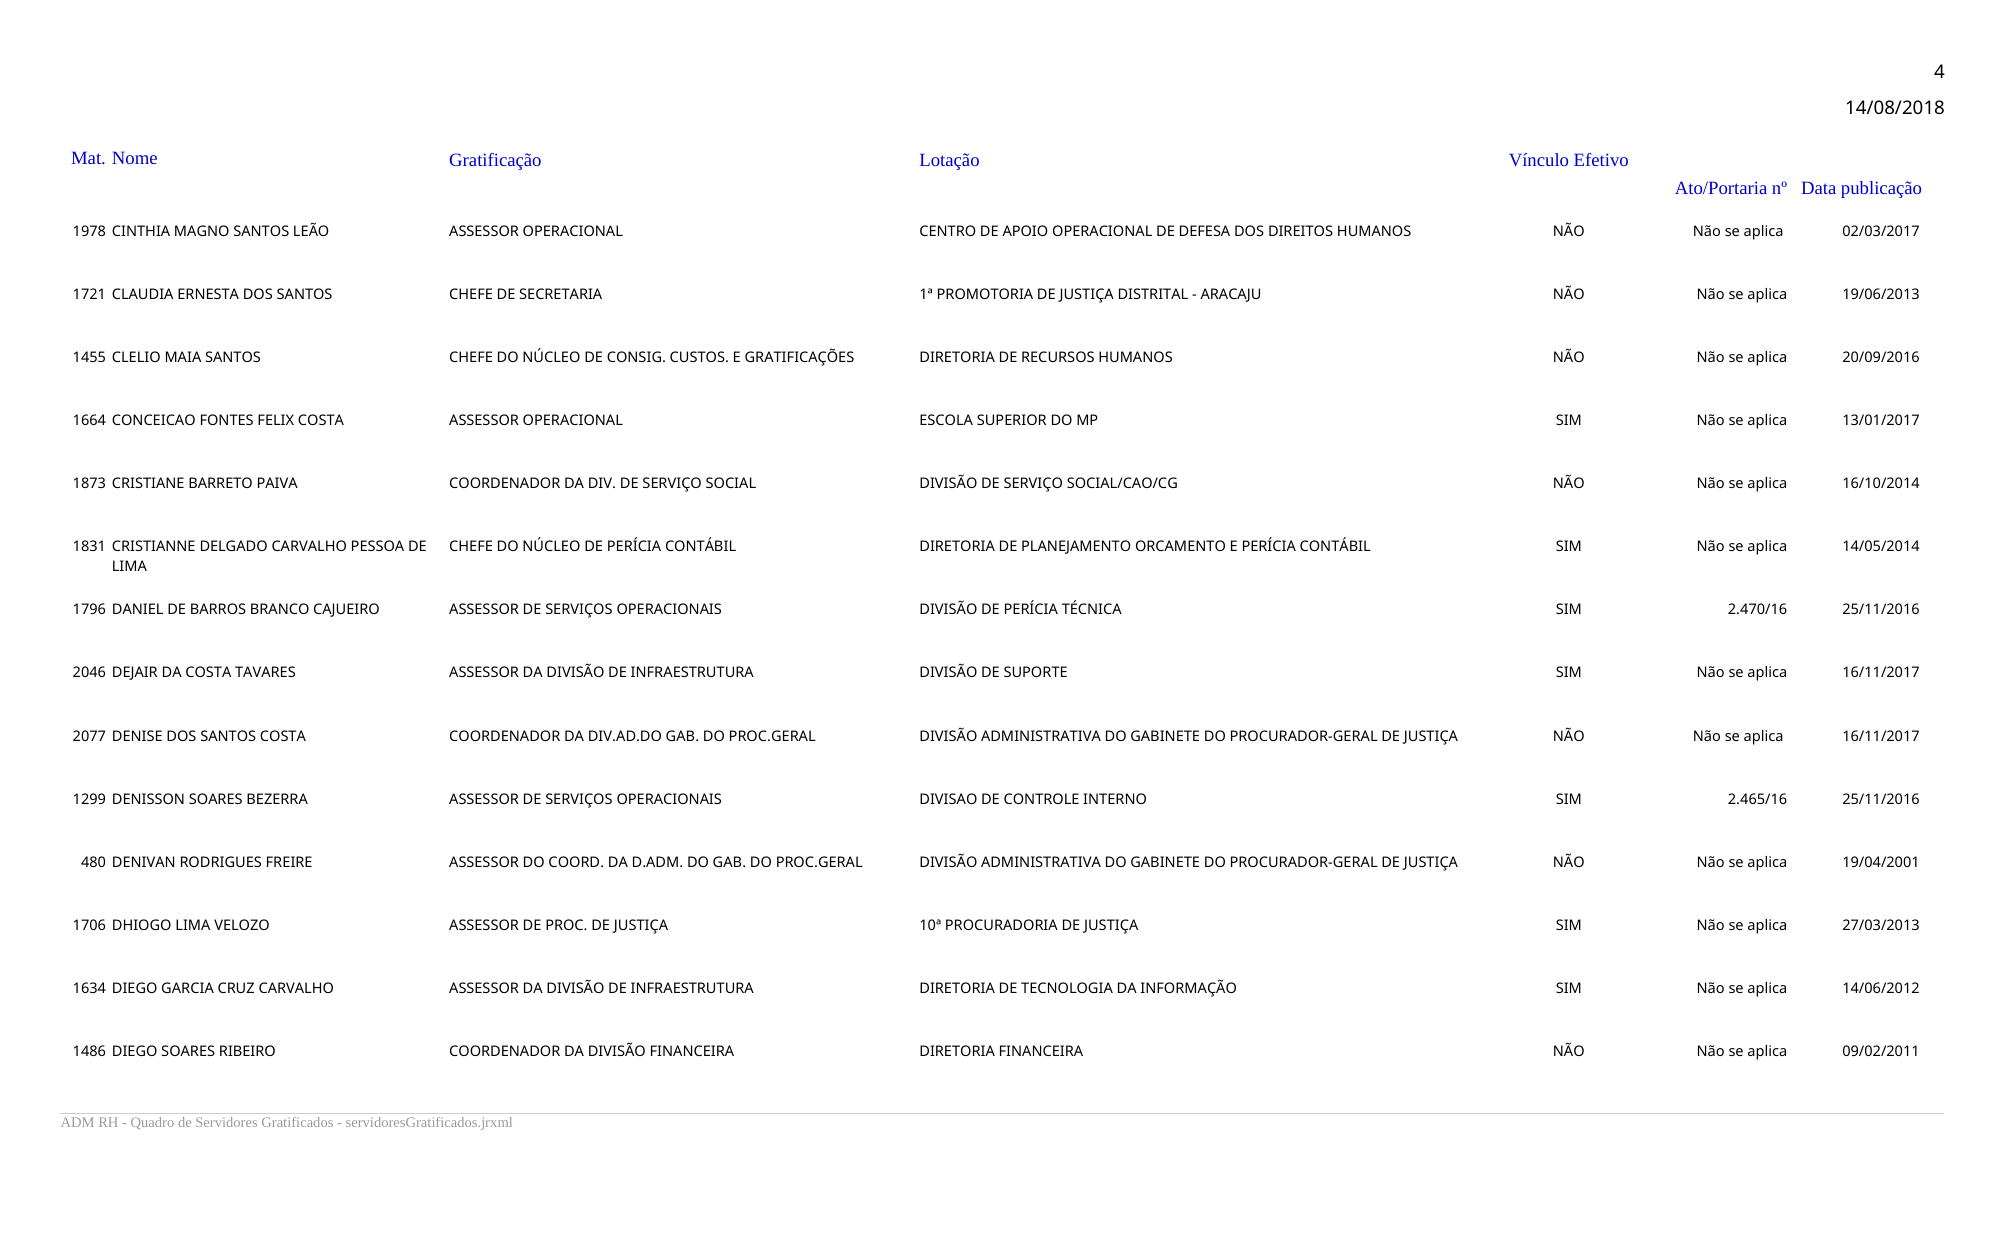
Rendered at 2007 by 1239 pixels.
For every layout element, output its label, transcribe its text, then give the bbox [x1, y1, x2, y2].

table_cell [1787, 789, 1792, 817]
table_cell [199, 179, 449, 207]
table_cell [1642, 915, 1649, 943]
table_cell [106, 662, 112, 691]
table_cell [1642, 347, 1649, 375]
table_cell [1486, 978, 1495, 1006]
table_cell [440, 691, 449, 704]
table_cell [1642, 754, 2007, 767]
table_cell [1486, 704, 2007, 722]
table_cell [1642, 789, 1649, 817]
table_cell DENIVAN RODRIGUES FREIRE [112, 852, 440, 912]
table_cell 1831 [9, 536, 106, 564]
table_cell DENISE DOS SANTOS COSTA [112, 725, 440, 786]
table_cell SIM [1495, 662, 1642, 704]
table_cell [440, 263, 449, 281]
table_cell [0, 536, 9, 564]
table_cell Gratificação [449, 149, 910, 178]
table_cell [1486, 641, 2007, 659]
table_cell [0, 1083, 112, 1101]
table_cell [440, 438, 449, 452]
table_cell [1642, 179, 1649, 207]
table_cell [1486, 473, 1495, 501]
table_cell CHEFE DO NÚCLEO DE CONSIG. CUSTOS. E GRATIFICAÇÕES [449, 347, 910, 407]
table_cell [1486, 501, 1495, 515]
table_cell Não se aplica [1650, 662, 1787, 691]
table_cell [440, 768, 449, 786]
table_header [0, 0, 2007, 57]
table_cell DIVISÃO ADMINISTRATIVA DO GABINETE DO PROCURADOR-GERAL DE JUSTIÇA [919, 725, 1486, 786]
table_cell [910, 501, 919, 515]
table_cell 16/11/2017 [1793, 662, 1919, 691]
table_cell [1486, 410, 1495, 438]
table_cell [1945, 1113, 2007, 1137]
table_cell [0, 852, 9, 880]
table_cell 1706 [9, 915, 106, 943]
table_cell [0, 628, 112, 641]
table_cell COORDENADOR DA DIVISÃO FINANCEIRA [449, 1041, 910, 1101]
table_cell [0, 95, 1790, 123]
table_cell [0, 85, 2007, 91]
table_cell DIEGO GARCIA CRUZ CARVALHO [112, 978, 440, 1038]
table_cell [0, 515, 112, 533]
table_cell [0, 754, 112, 767]
table_cell [0, 831, 112, 849]
table_cell [440, 704, 449, 722]
table_cell [440, 1041, 449, 1069]
table_cell Não se aplica [1650, 978, 1787, 1006]
table_cell [1787, 978, 1792, 1006]
table_cell [910, 628, 919, 641]
table_cell [910, 347, 919, 375]
table_cell [1642, 628, 2007, 641]
table_cell [1486, 565, 1495, 578]
table_cell [1642, 249, 2007, 262]
table_cell [0, 149, 44, 177]
table_cell [1642, 565, 2007, 578]
table_cell [1945, 95, 2007, 123]
table_cell [910, 641, 919, 659]
table_cell [1486, 326, 2007, 344]
table_cell [0, 943, 112, 957]
table_cell [0, 179, 44, 207]
table_cell [0, 312, 112, 326]
table_cell [910, 326, 919, 344]
table_cell [440, 473, 449, 501]
table_cell [910, 179, 919, 207]
table_cell [919, 178, 1486, 207]
table_cell CONCEICAO FONTES FELIX COSTA [112, 410, 440, 470]
table_cell [910, 1070, 919, 1083]
table_cell [910, 536, 919, 564]
table_cell [1486, 725, 1495, 754]
table_cell 27/03/2013 [1793, 915, 1919, 943]
table_cell [910, 249, 919, 262]
table_cell SIM [1495, 599, 1642, 641]
table_cell [440, 852, 449, 880]
table_cell Não se aplica [1650, 473, 1787, 501]
table_cell [1486, 149, 1495, 177]
table_cell [0, 220, 9, 249]
table_cell [1642, 438, 2007, 452]
table_cell [440, 249, 449, 262]
table_cell 13/01/2017 [1793, 410, 1919, 438]
table_cell [440, 501, 449, 515]
table_cell NÃO [1495, 220, 1642, 262]
table_cell 1634 [9, 978, 106, 1006]
table_cell [910, 312, 919, 326]
table_header [1787, 147, 1922, 177]
table_cell [910, 438, 919, 452]
table_cell [1920, 220, 2007, 249]
table_cell CENTRO DE APOIO OPERACIONAL DE DEFESA DOS DIREITOS HUMANOS [919, 220, 1486, 281]
table_cell COORDENADOR DA DIV. DE SERVIÇO SOCIAL [449, 473, 910, 533]
table_cell [910, 691, 919, 704]
table_cell [106, 347, 112, 375]
table_cell SIM [1495, 978, 1642, 1020]
table_cell [0, 59, 1790, 85]
table_cell SIM [1495, 789, 1642, 831]
table_cell [1486, 957, 2007, 975]
table_cell 02/03/2017 [1793, 220, 1919, 249]
table_cell [910, 578, 919, 596]
table_cell [910, 943, 919, 957]
table_cell [1920, 599, 2007, 628]
table_cell SIM [1495, 536, 1642, 578]
table_cell Não se aplica [1650, 284, 1787, 312]
table_cell [1920, 915, 2007, 943]
table_cell [106, 179, 112, 207]
table_cell [0, 263, 112, 281]
table_cell NÃO [1495, 284, 1642, 326]
table_cell [0, 1113, 60, 1137]
table_cell Vínculo Efetivo [1495, 149, 1642, 178]
table_cell 480 [9, 852, 106, 880]
table_cell 14/05/2014 [1793, 536, 1919, 564]
table_cell [910, 831, 919, 849]
table_cell [0, 662, 9, 691]
table_cell Data publicação [1787, 177, 1922, 207]
table_cell [440, 1006, 449, 1020]
table_cell [1642, 943, 2007, 957]
table_cell [1486, 789, 1495, 817]
table_cell [0, 326, 112, 344]
table_cell [1642, 1070, 2007, 1083]
table_cell [910, 754, 919, 767]
table_cell [1787, 284, 1792, 312]
table_cell [1486, 943, 1495, 957]
table_cell [440, 817, 449, 831]
table_cell [106, 852, 112, 880]
table_cell [1486, 220, 1495, 249]
table_cell [1486, 817, 1495, 831]
table_cell 1455 [9, 347, 106, 375]
table_cell [106, 725, 112, 754]
table_cell ESCOLA SUPERIOR DO MP [919, 410, 1486, 470]
table_cell [0, 452, 112, 470]
table_cell [0, 817, 112, 831]
table_cell [910, 817, 919, 831]
table_cell [1486, 628, 1495, 641]
table_cell [1486, 452, 2007, 470]
table_cell Não se aplica [1650, 410, 1787, 438]
table_cell DENISSON SOARES BEZERRA [112, 789, 440, 849]
table_cell DIVISÃO DE SUPORTE [919, 662, 1486, 722]
table_cell [1787, 536, 1792, 564]
table_header Nome [112, 147, 199, 177]
table_cell 19/04/2001 [1793, 852, 1919, 880]
table_cell [1486, 1083, 2007, 1101]
table_cell [0, 789, 9, 817]
table_cell 14/08/2018 [1790, 95, 1944, 123]
table_cell [1920, 978, 2007, 1006]
table_cell [1920, 473, 2007, 501]
table_cell CLAUDIA ERNESTA DOS SANTOS [112, 284, 440, 344]
table_cell [440, 1070, 449, 1083]
table_cell 1ª PROMOTORIA DE JUSTIÇA DISTRITAL - ARACAJU [919, 284, 1486, 344]
table_cell CINTHIA MAGNO SANTOS LEÃO [112, 220, 440, 281]
table_cell [1642, 691, 2007, 704]
table_cell [106, 599, 112, 628]
table_cell [1787, 220, 1792, 249]
table_cell [0, 978, 9, 1006]
table_cell DIVISÃO DE PERÍCIA TÉCNICA [919, 599, 1486, 659]
table_cell Não se aplica [1650, 1041, 1787, 1069]
table_cell [910, 473, 919, 501]
table_cell [1486, 754, 1495, 767]
table_cell [1787, 473, 1792, 501]
table_cell [1486, 284, 1495, 312]
table_cell [910, 220, 919, 249]
table_cell [910, 978, 919, 1006]
table_cell [1486, 662, 1495, 691]
table_cell [440, 375, 449, 389]
table_cell [0, 641, 112, 659]
table_cell [1945, 59, 2007, 85]
table_cell Não se aplica [1650, 347, 1787, 375]
table_cell NÃO [1495, 347, 1642, 389]
table_cell 25/11/2016 [1793, 789, 1919, 817]
table_cell 2077 [9, 725, 106, 754]
table_cell NÃO [1495, 852, 1642, 894]
table_cell 16/11/2017 [1793, 725, 1919, 754]
table_cell [44, 177, 106, 207]
table_cell [0, 768, 112, 786]
table_cell CLELIO MAIA SANTOS [112, 347, 440, 407]
table_cell [910, 789, 919, 817]
table_cell [440, 662, 449, 691]
table_cell [0, 599, 9, 628]
table_cell [1920, 789, 2007, 817]
table_cell [910, 852, 919, 880]
table_cell [440, 565, 449, 578]
table_cell [1486, 515, 2007, 533]
table_cell [106, 536, 112, 564]
table_cell [1486, 894, 2007, 912]
table_cell [1486, 599, 1495, 628]
table_cell [1787, 915, 1792, 943]
table_cell [0, 704, 112, 722]
table_cell Não se aplica [1650, 915, 1787, 943]
table_cell [910, 1006, 919, 1020]
table_cell Não se aplica [1650, 725, 1787, 754]
table_cell [910, 452, 919, 470]
table_cell [1486, 536, 1495, 564]
table_cell [910, 915, 919, 943]
table_cell 1664 [9, 410, 106, 438]
table_cell [1920, 284, 2007, 312]
table_cell [910, 704, 919, 722]
table_cell [1642, 149, 1649, 177]
table_cell [1642, 599, 1649, 628]
table_cell [1486, 179, 1495, 207]
table_cell [910, 389, 919, 407]
table_cell [1486, 263, 2007, 281]
table_cell [440, 789, 449, 817]
table_cell [1486, 880, 1495, 894]
table_cell [0, 880, 112, 894]
table_cell [1642, 817, 2007, 831]
table_cell [440, 326, 449, 344]
table_cell DANIEL DE BARROS BRANCO CAJUEIRO [112, 599, 440, 659]
table_cell [0, 915, 9, 943]
table_cell [1486, 389, 2007, 407]
table_cell [0, 438, 112, 452]
table_cell Não se aplica [1650, 852, 1787, 880]
table_cell [1642, 375, 2007, 389]
table_cell 09/02/2011 [1793, 1041, 1919, 1069]
table_cell [440, 599, 449, 628]
table_cell 1486 [9, 1041, 106, 1069]
table_cell [1486, 578, 2007, 596]
table_cell [440, 831, 449, 849]
table_cell [910, 957, 919, 975]
table_cell [910, 768, 919, 786]
table_cell DIRETORIA FINANCEIRA [919, 1041, 1486, 1101]
table_cell NÃO [1495, 1041, 1642, 1083]
table_cell [440, 1083, 449, 1101]
table_cell [910, 880, 919, 894]
table_cell [0, 957, 112, 975]
table_cell [106, 1041, 112, 1069]
table_cell [1787, 599, 1792, 628]
table_cell Não se aplica [1650, 220, 1787, 249]
table_cell [0, 284, 9, 312]
table_cell DIVISÃO ADMINISTRATIVA DO GABINETE DO PROCURADOR-GERAL DE JUSTIÇA [919, 852, 1486, 912]
table_cell [1486, 249, 1495, 262]
table_cell 1721 [9, 284, 106, 312]
table_cell [440, 389, 449, 407]
table_header Mat. [44, 147, 106, 177]
table_cell [0, 894, 112, 912]
table_cell [440, 284, 449, 312]
table_cell [0, 1101, 2007, 1113]
table_cell DIEGO SOARES RIBEIRO [112, 1041, 440, 1101]
table_cell DIVISAO DE CONTROLE INTERNO [919, 789, 1486, 849]
table_cell [0, 375, 112, 389]
table_cell 10ª PROCURADORIA DE JUSTIÇA [919, 915, 1486, 975]
table_cell [0, 1020, 112, 1038]
table_cell [910, 894, 919, 912]
table_cell [440, 312, 449, 326]
table_cell [1642, 725, 1649, 754]
table_cell [0, 1070, 112, 1083]
table_cell [1920, 536, 2007, 564]
table_cell [106, 220, 112, 249]
table_cell [0, 123, 2007, 146]
table_cell [0, 691, 112, 704]
table_cell [0, 578, 112, 596]
table_cell [106, 915, 112, 943]
table_cell [1495, 178, 1642, 207]
table_cell [1642, 662, 1649, 691]
table_cell 20/09/2016 [1793, 347, 1919, 375]
table_cell [440, 641, 449, 659]
table_cell [449, 178, 910, 207]
table_cell [0, 565, 112, 578]
table_cell SIM [1495, 915, 1642, 957]
table_cell [440, 894, 449, 912]
table_cell [1920, 410, 2007, 438]
table_cell [1642, 220, 1649, 249]
table_cell ADM RH - Quadro de Servidores Gratificados - servidoresGratificados.jrxml [60, 1114, 1944, 1137]
table_cell [106, 284, 112, 312]
table_cell CHEFE DO NÚCLEO DE PERÍCIA CONTÁBIL [449, 536, 910, 596]
table_cell 19/06/2013 [1793, 284, 1919, 312]
table_cell [910, 410, 919, 438]
table_cell ASSESSOR DA DIVISÃO DE INFRAESTRUTURA [449, 978, 910, 1038]
table_cell [112, 177, 199, 207]
table_cell [1787, 347, 1792, 375]
table_cell [0, 410, 9, 438]
table_cell [1486, 691, 1495, 704]
table_cell CRISTIANNE DELGADO CARVALHO PESSOA DE LIMA [112, 536, 440, 596]
table_cell [1642, 852, 1649, 880]
table_cell [199, 149, 449, 177]
table_cell [106, 410, 112, 438]
table_cell [440, 515, 449, 533]
table_cell [440, 452, 449, 470]
table_cell [910, 565, 919, 578]
table_cell DIRETORIA DE RECURSOS HUMANOS [919, 347, 1486, 407]
table_cell [0, 725, 9, 754]
table_cell [0, 1041, 9, 1069]
table_cell COORDENADOR DA DIV.AD.DO GAB. DO PROC.GERAL [449, 725, 910, 786]
table_cell Não se aplica [1650, 536, 1787, 564]
table_cell [910, 1083, 919, 1101]
table_cell [1486, 915, 1495, 943]
table_cell [1486, 852, 1495, 880]
table_cell [440, 347, 449, 375]
table_cell [910, 515, 919, 533]
table_cell DEJAIR DA COSTA TAVARES [112, 662, 440, 722]
table_cell 1978 [9, 220, 106, 249]
table_cell NÃO [1495, 725, 1642, 767]
table_cell [440, 978, 449, 1006]
table_cell [910, 1041, 919, 1069]
table_cell [1486, 831, 2007, 849]
table_cell [1486, 1020, 2007, 1038]
table_cell [1920, 347, 2007, 375]
table_cell 4 [1790, 59, 1944, 85]
table_cell [440, 220, 449, 249]
table_cell [1486, 438, 1495, 452]
table_cell [440, 536, 449, 564]
table_cell [1922, 179, 2007, 207]
table_cell [910, 375, 919, 389]
table_cell [1486, 1070, 1495, 1083]
table_cell [1642, 473, 1649, 501]
table_cell DIRETORIA DE TECNOLOGIA DA INFORMAÇÃO [919, 978, 1486, 1038]
table_cell 14/06/2012 [1793, 978, 1919, 1006]
table_cell 1873 [9, 473, 106, 501]
table_cell ASSESSOR DE SERVIÇOS OPERACIONAIS [449, 599, 910, 659]
table_cell [1787, 662, 1792, 691]
table_cell [106, 473, 112, 501]
table_cell [440, 578, 449, 596]
table_cell 25/11/2016 [1793, 599, 1919, 628]
table_cell [0, 389, 112, 407]
table_cell ASSESSOR OPERACIONAL [449, 410, 910, 470]
table_cell [1642, 312, 2007, 326]
table_cell SIM [1495, 410, 1642, 452]
table_cell [1787, 410, 1792, 438]
table_cell [440, 410, 449, 438]
table_cell [106, 978, 112, 1006]
table_cell CRISTIANE BARRETO PAIVA [112, 473, 440, 533]
table_cell [1920, 725, 2007, 754]
table_cell [1486, 1006, 1495, 1020]
table_cell CHEFE DE SECRETARIA [449, 284, 910, 344]
table_cell DHIOGO LIMA VELOZO [112, 915, 440, 975]
table_cell [1486, 347, 1495, 375]
table_cell ASSESSOR DA DIVISÃO DE INFRAESTRUTURA [449, 662, 910, 722]
table_cell 2046 [9, 662, 106, 691]
table_cell [440, 628, 449, 641]
table_cell [440, 754, 449, 767]
table_cell [910, 1020, 919, 1038]
table_cell [1642, 978, 1649, 1006]
table_cell [1642, 501, 2007, 515]
table_cell ASSESSOR OPERACIONAL [449, 220, 910, 281]
table_cell 2.470/16 [1650, 599, 1787, 628]
table_cell [440, 880, 449, 894]
table_cell ASSESSOR DE SERVIÇOS OPERACIONAIS [449, 789, 910, 849]
table_cell [1642, 536, 1649, 564]
table_cell 1299 [9, 789, 106, 817]
table_cell [1642, 880, 2007, 894]
table_cell [0, 347, 9, 375]
table_cell [910, 284, 919, 312]
table_cell [910, 599, 919, 628]
table_cell [1642, 1041, 1649, 1069]
table_cell [440, 943, 449, 957]
table_cell [1787, 1041, 1792, 1069]
table_cell [440, 957, 449, 975]
table_cell [1486, 375, 1495, 389]
table_cell [0, 209, 2007, 217]
table_cell [1642, 1006, 2007, 1020]
table_cell [1486, 768, 2007, 786]
table_cell 1796 [9, 599, 106, 628]
table_header [1650, 147, 1787, 177]
table_cell [1787, 852, 1792, 880]
table_cell [1920, 1041, 2007, 1069]
table_cell [1486, 1041, 1495, 1069]
table_cell [910, 725, 919, 754]
table_cell [106, 149, 112, 177]
table_cell [1922, 149, 2007, 177]
table_cell [1642, 284, 1649, 312]
table_cell Ato/Portaria nº [1650, 177, 1787, 207]
table_cell [106, 789, 112, 817]
table_cell [0, 249, 112, 262]
table_cell [910, 149, 919, 177]
table_cell NÃO [1495, 473, 1642, 515]
table_cell DIVISÃO DE SERVIÇO SOCIAL/CAO/CG [919, 473, 1486, 533]
table_cell [440, 915, 449, 943]
table_cell [440, 1020, 449, 1038]
table_cell [0, 501, 112, 515]
table_cell [1920, 852, 2007, 880]
table_cell [1787, 725, 1792, 754]
table_cell DIRETORIA DE PLANEJAMENTO ORCAMENTO E PERÍCIA CONTÁBIL [919, 536, 1486, 596]
table_cell [910, 662, 919, 691]
table_cell ASSESSOR DE PROC. DE JUSTIÇA [449, 915, 910, 975]
table_cell [0, 473, 9, 501]
table_cell [1642, 410, 1649, 438]
table_cell [910, 263, 919, 281]
table_cell Lotação [919, 149, 1486, 178]
table_cell [1920, 662, 2007, 691]
table_cell [0, 1006, 112, 1020]
table_cell 16/10/2014 [1793, 473, 1919, 501]
table_cell [1486, 312, 1495, 326]
table_cell ASSESSOR DO COORD. DA D.ADM. DO GAB. DO PROC.GERAL [449, 852, 910, 912]
table_cell 2.465/16 [1650, 789, 1787, 817]
table_cell [440, 725, 449, 754]
